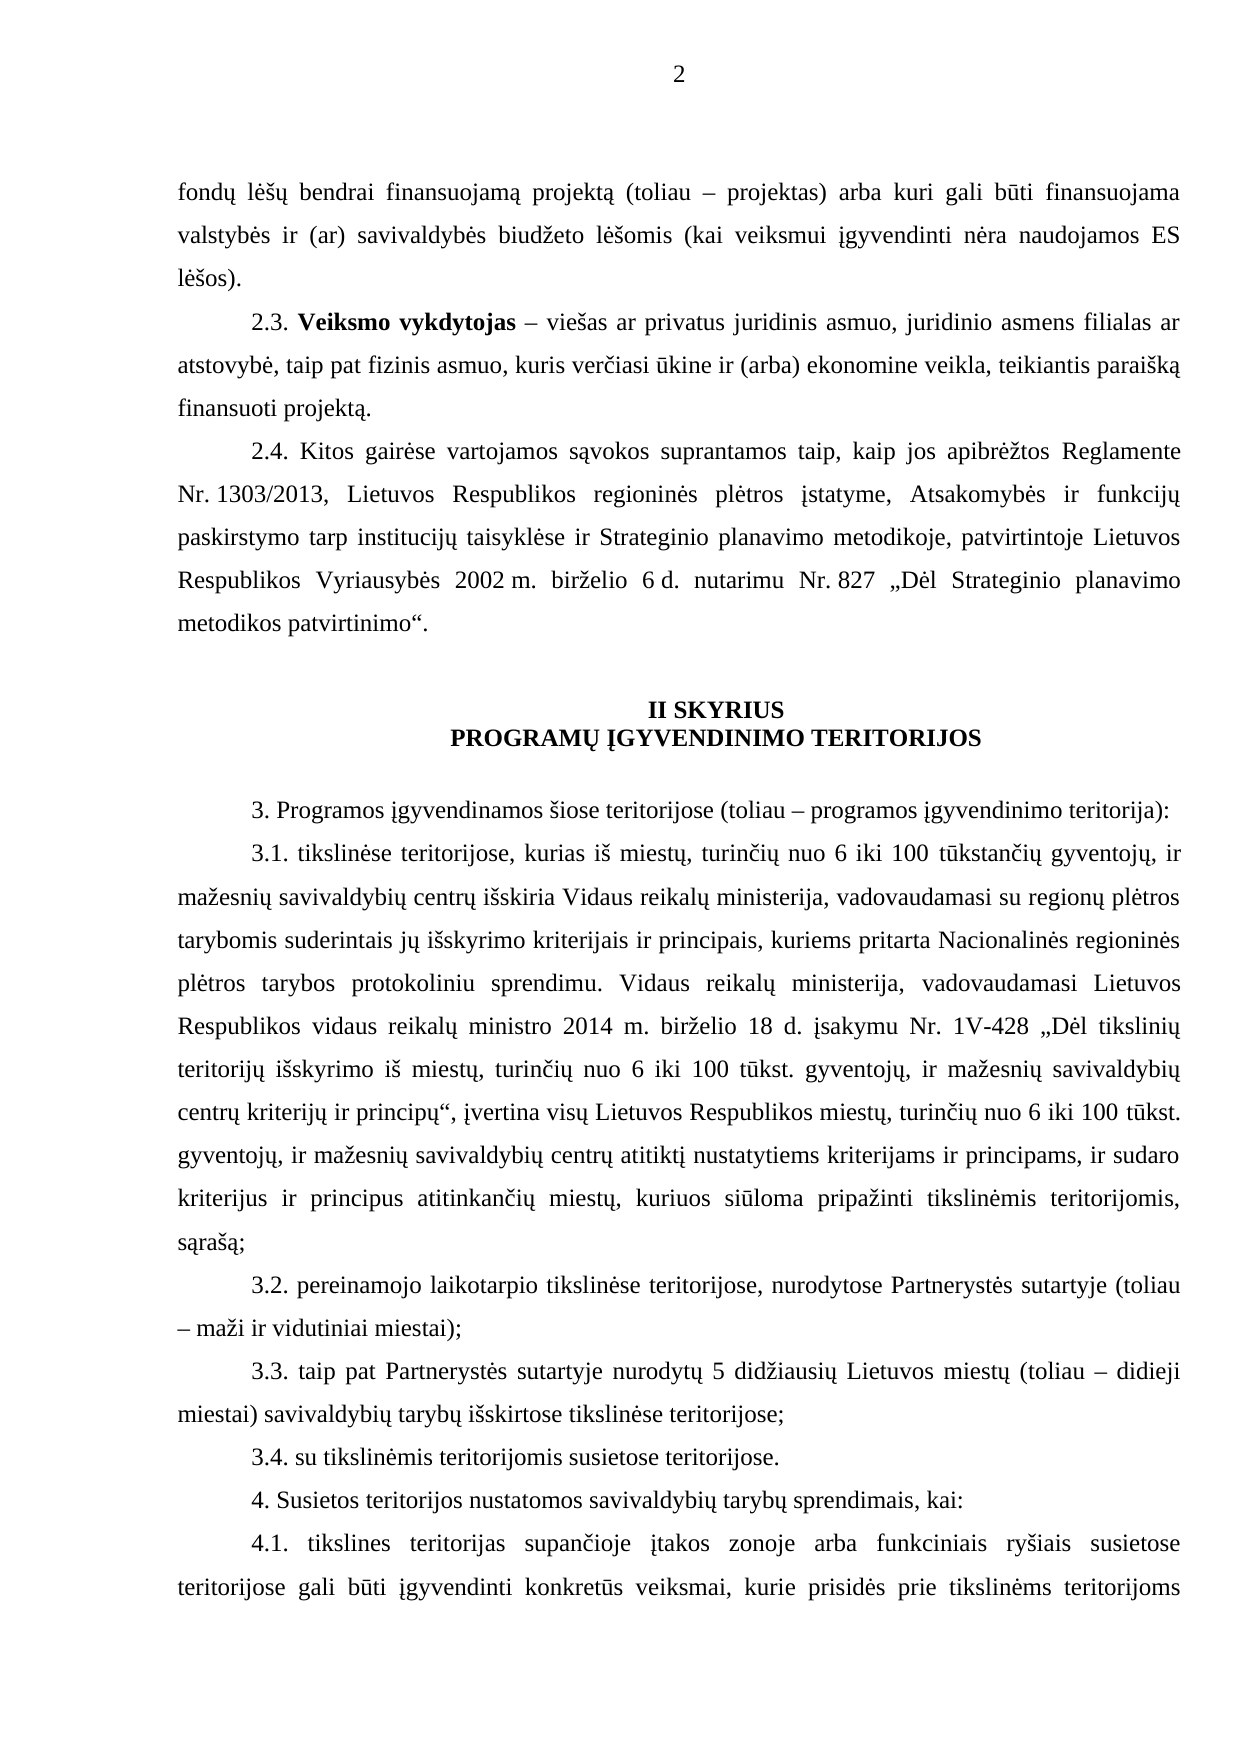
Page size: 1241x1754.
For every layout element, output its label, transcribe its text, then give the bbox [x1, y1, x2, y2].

text fondų lėšų bendrai finansuojamą projektą (toliau – projektas) arba kuri gali būti finansuojama valstybės ir (ar) savivaldybės biudžeto lėšomis (kai veiksmui įgyvendinti nėra naudojamos ES lėšos). [177, 177, 1181, 292]
text 3.2. pereinamojo laikotarpio tikslinėse teritorijose, nurodytose Partnerystės sutartyje (toliau – maži ir vidutiniai miestai); [177, 1270, 1181, 1342]
text 4.1. tikslines teritorijas supančioje įtakos zonoje arba funkciniais ryšiais susietose teritorijose gali būti įgyvendinti konkretūs veiksmai, kurie prisidės prie tikslinėms teritorijoms [177, 1528, 1181, 1600]
text II SKYRIUS [177, 695, 1181, 723]
text 3.1. tikslinėse teritorijose, kurias iš miestų, turinčių nuo 6 iki 100 tūkstančių gyventojų, ir mažesnių savivaldybių centrų išskiria Vidaus reikalų ministerija, vadovaudamasi su regionų plėtros tarybomis suderintais jų išskyrimo kriterijais ir principais, kuriems pritarta Nacionalinės regioninės plėtros tarybos protokoliniu sprendimu. Vidaus reikalų ministerija, vadovaudamasi Lietuvos Respublikos vidaus reikalų ministro 2014 m. birželio 18 d. įsakymu Nr. 1V-428 „Dėl tikslinių teritorijų išskyrimo iš miestų, turinčių nuo 6 iki 100 tūkst. gyventojų, ir mažesnių savivaldybių centrų kriterijų ir principų“, įvertina visų Lietuvos Respublikos miestų, turinčių nuo 6 iki 100 tūkst. gyventojų, ir mažesnių savivaldybių centrų atitiktį nustatytiems kriterijams ir principams, ir sudaro kriterijus ir principus atitinkančių miestų, kuriuos siūloma pripažinti tikslinėmis teritorijomis, sąrašą; [177, 838, 1181, 1255]
text 2.4. Kitos gairėse vartojamos sąvokos suprantamos taip, kaip jos apibrėžtos Reglamente Nr. 1303/2013, Lietuvos Respublikos regioninės plėtros įstatyme, Atsakomybės ir funkcijų paskirstymo tarp institucijų taisyklėse ir Strateginio planavimo metodikoje, patvirtintoje Lietuvos Respublikos Vyriausybės 2002 m. birželio 6 d. nutarimu Nr. 827 „Dėl Strateginio planavimo metodikos patvirtinimo“. [177, 436, 1181, 637]
text 3.3. taip pat Partnerystės sutartyje nurodytų 5 didžiausių Lietuvos miestų (toliau – didieji miestai) savivaldybių tarybų išskirtose tikslinėse teritorijose; [177, 1356, 1181, 1428]
text 3.4. su tikslinėmis teritorijomis susietose teritorijose. [177, 1442, 1181, 1471]
text 2.3. Veiksmo vykdytojas – viešas ar privatus juridinis asmuo, juridinio asmens filialas ar atstovybė, taip pat fizinis asmuo, kuris verčiasi ūkine ir (arba) ekonomine veikla, teikiantis paraišką finansuoti projektą. [177, 307, 1181, 422]
text 3. Programos įgyvendinamos šiose teritorijose (toliau – programos įgyvendinimo teritorija): [177, 795, 1181, 824]
text 4. Susietos teritorijos nustatomos savivaldybių tarybų sprendimais, kai: [177, 1485, 1181, 1514]
text PROGRAMŲ ĮGYVENDINIMO TERITORIJOS [177, 723, 1181, 752]
